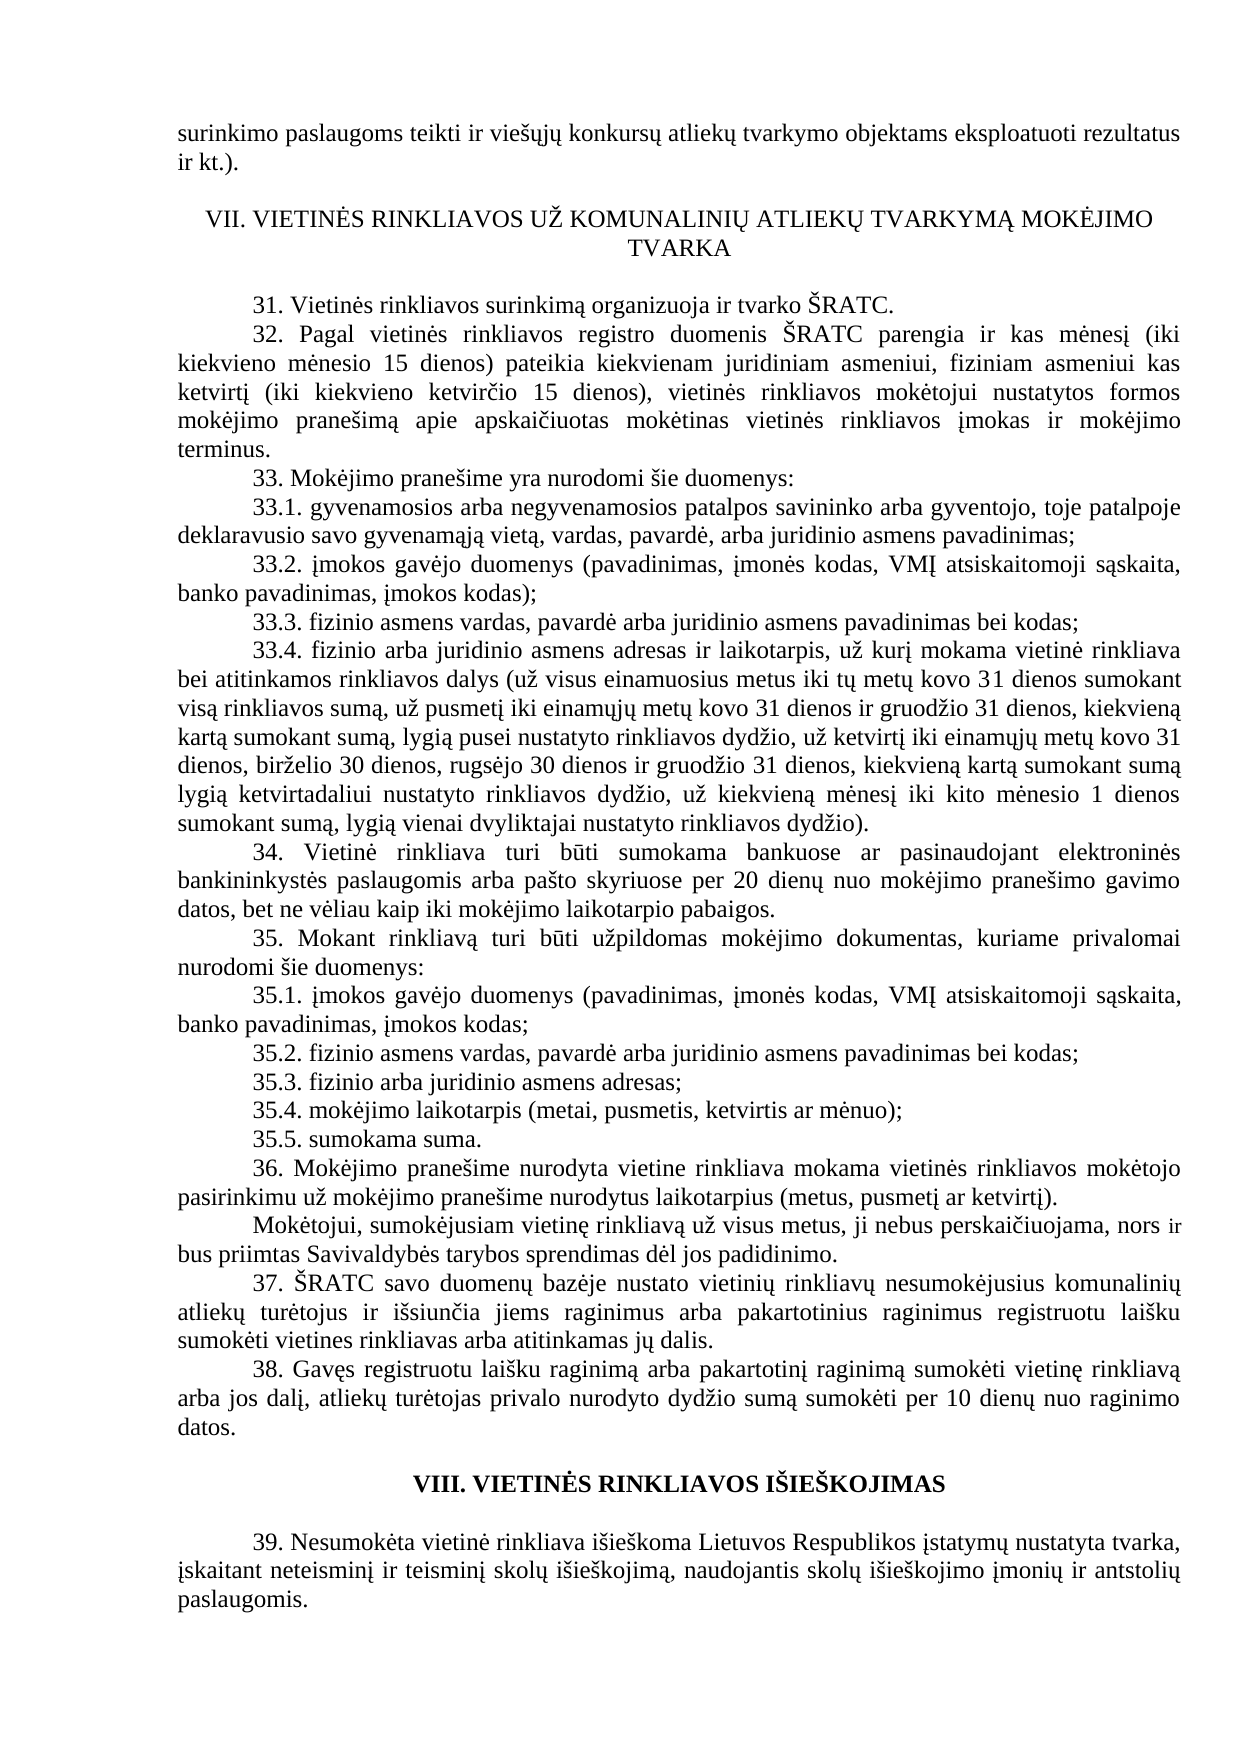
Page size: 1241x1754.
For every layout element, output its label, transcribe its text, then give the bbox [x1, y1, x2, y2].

text 35.3. fizinio arba juridinio asmens adresas; [177, 1067, 1181, 1096]
text 33.1. gyvenamosios arba negyvenamosios patalpos savininko arba gyventojo, toje patalpoje deklaravusio savo gyvenamąją vietą, vardas, pavardė, arba juridinio asmens pavadinimas; [177, 492, 1181, 549]
text Mokėtojui, sumokėjusiam vietinę rinkliavą už visus metus, ji nebus perskaičiuojama, nors ir bus priimtas Savivaldybės tarybos sprendimas dėl jos padidinimo. [177, 1211, 1181, 1268]
text 36. Mokėjimo pranešime nurodyta vietine rinkliava mokama vietinės rinkliavos mokėtojo pasirinkimu už mokėjimo pranešime nurodytus laikotarpius (metus, pusmetį ar ketvirtį). [177, 1153, 1181, 1211]
text ViIi. VIETINĖS RINKLIAVOS IŠIEŠKOJIMAS [177, 1469, 1181, 1498]
text 33.3. fizinio asmens vardas, pavardė arba juridinio asmens pavadinimas bei kodas; [177, 607, 1181, 636]
text VII. VIETINĖS RINKLIAVOS UŽ KOMUNALINIŲ ATLIEKŲ TVARKYMĄ MOKĖJIMO TVARKA [177, 204, 1181, 262]
text 35.2. fizinio asmens vardas, pavardė arba juridinio asmens pavadinimas bei kodas; [177, 1038, 1181, 1067]
text 35.5. sumokama suma. [177, 1124, 1181, 1153]
text surinkimo paslaugoms teikti ir viešųjų konkursų atliekų tvarkymo objektams eksploatuoti rezultatus ir kt.). [177, 118, 1181, 176]
text 33.4. fizinio arba juridinio asmens adresas ir laikotarpis, už kurį mokama vietinė rinkliava bei atitinkamos rinkliavos dalys (už visus einamuosius metus iki tų metų kovo 31 dienos sumokant visą rinkliavos sumą, už pusmetį iki einamųjų metų kovo 31 dienos ir gruodžio 31 dienos, kiekvieną kartą sumokant sumą, lygią pusei nustatyto rinkliavos dydžio, už ketvirtį iki einamųjų metų kovo 31 dienos, birželio 30 dienos, rugsėjo 30 dienos ir gruodžio 31 dienos, kiekvieną kartą sumokant sumą lygią ketvirtadaliui nustatyto rinkliavos dydžio, už kiekvieną mėnesį iki kito mėnesio 1 dienos sumokant sumą, lygią vienai dvyliktajai nustatyto rinkliavos dydžio). [177, 636, 1181, 837]
text 33.2. įmokos gavėjo duomenys (pavadinimas, įmonės kodas, VMĮ atsiskaitomoji sąskaita, banko pavadinimas, įmokos kodas); [177, 549, 1181, 607]
text 39. Nesumokėta vietinė rinkliava išieškoma Lietuvos Respublikos įstatymų nustatyta tvarka, įskaitant neteisminį ir teisminį skolų išieškojimą, naudojantis skolų išieškojimo įmonių ir antstolių paslaugomis. [177, 1527, 1181, 1613]
text 35. Mokant rinkliavą turi būti užpildomas mokėjimo dokumentas, kuriame privalomai nurodomi šie duomenys: [177, 923, 1181, 981]
text 38. Gavęs registruotu laišku raginimą arba pakartotinį raginimą sumokėti vietinę rinkliavą arba jos dalį, atliekų turėtojas privalo nurodyto dydžio sumą sumokėti per 10 dienų nuo raginimo datos. [177, 1354, 1181, 1441]
text 37. ŠRATC savo duomenų bazėje nustato vietinių rinkliavų nesumokėjusius komunalinių atliekų turėtojus ir išsiunčia jiems raginimus arba pakartotinius raginimus registruotu laišku sumokėti vietines rinkliavas arba atitinkamas jų dalis. [177, 1268, 1181, 1354]
text 34. Vietinė rinkliava turi būti sumokama bankuose ar pasinaudojant elektroninės bankininkystės paslaugomis arba pašto skyriuose per 20 dienų nuo mokėjimo pranešimo gavimo datos, bet ne vėliau kaip iki mokėjimo laikotarpio pabaigos. [177, 837, 1181, 923]
text 32. Pagal vietinės rinkliavos registro duomenis ŠRATC parengia ir kas mėnesį (iki kiekvieno mėnesio 15 dienos) pateikia kiekvienam juridiniam asmeniui, fiziniam asmeniui kas ketvirtį (iki kiekvieno ketvirčio 15 dienos), vietinės rinkliavos mokėtojui nustatytos formos mokėjimo pranešimą apie apskaičiuotas mokėtinas vietinės rinkliavos įmokas ir mokėjimo terminus. [177, 319, 1181, 463]
text 35.4. mokėjimo laikotarpis (metai, pusmetis, ketvirtis ar mėnuo); [177, 1096, 1181, 1124]
text 35.1. įmokos gavėjo duomenys (pavadinimas, įmonės kodas, VMĮ atsiskaitomoji sąskaita, banko pavadinimas, įmokos kodas; [177, 981, 1181, 1038]
text 31. Vietinės rinkliavos surinkimą organizuoja ir tvarko ŠRATC. [177, 291, 1181, 319]
text 33. Mokėjimo pranešime yra nurodomi šie duomenys: [177, 463, 1181, 492]
